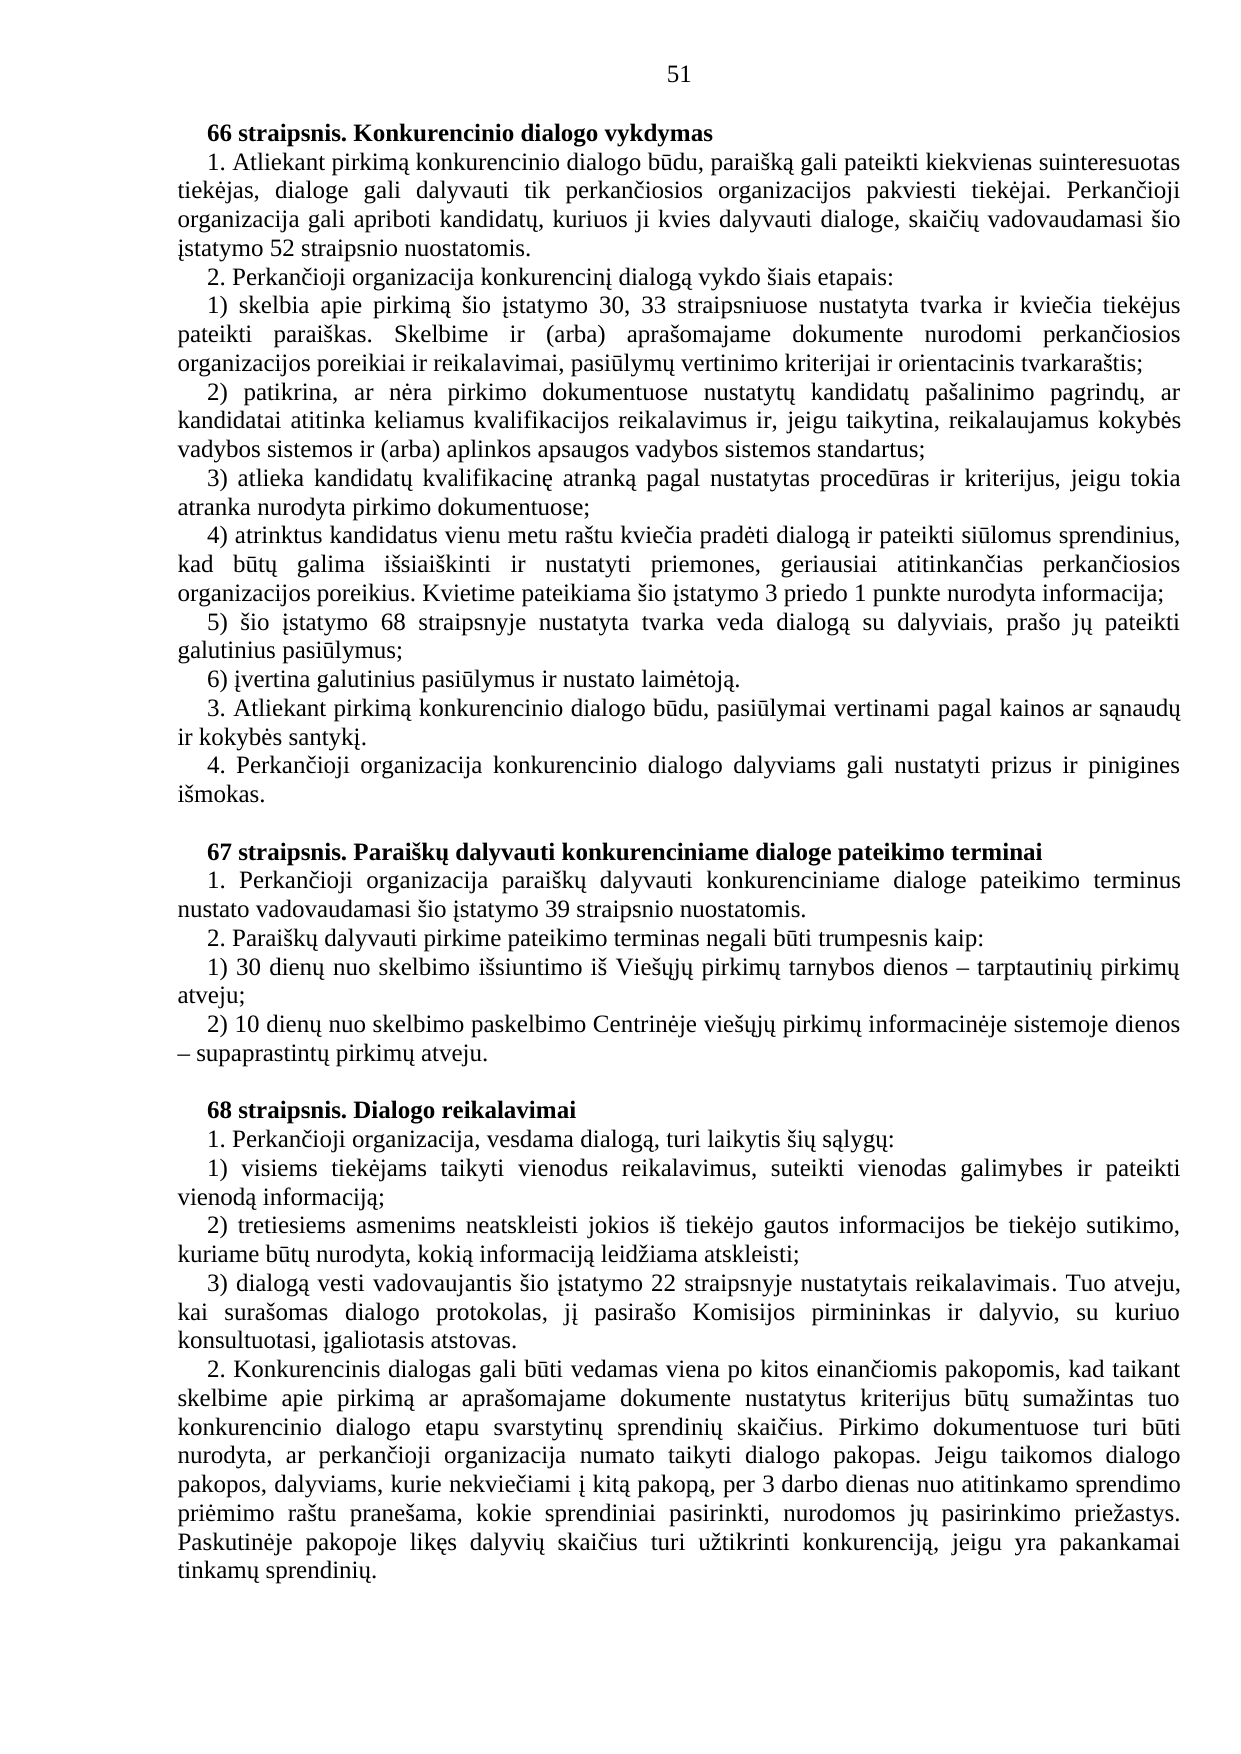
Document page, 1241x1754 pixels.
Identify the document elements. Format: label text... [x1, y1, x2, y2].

text 2) patikrina, ar nėra pirkimo dokumentuose nustatytų kandidatų pašalinimo pagrindų, ar kandidatai atitinka keliamus kvalifikacijos reikalavimus ir, jeigu taikytina, reikalaujamus kokybės vadybos sistemos ir (arba) aplinkos apsaugos vadybos sistemos standartus; [177, 377, 1181, 463]
text 3) atlieka kandidatų kvalifikacinę atranką pagal nustatytas procedūras ir kriterijus, jeigu tokia atranka nurodyta pirkimo dokumentuose; [177, 463, 1181, 521]
text 1) 30 dienų nuo skelbimo išsiuntimo iš Viešųjų pirkimų tarnybos dienos – tarptautinių pirkimų atveju; [177, 952, 1181, 1009]
text 2. Paraiškų dalyvauti pirkime pateikimo terminas negali būti trumpesnis kaip: [177, 923, 1181, 952]
text 68 straipsnis. Dialogo reikalavimai [177, 1096, 1181, 1124]
text 1. Perkančioji organizacija paraiškų dalyvauti konkurenciniame dialoge pateikimo terminus nustato vadovaudamasi šio įstatymo 39 straipsnio nuostatomis. [177, 866, 1181, 923]
text 4) atrinktus kandidatus vienu metu raštu kviečia pradėti dialogą ir pateikti siūlomus sprendinius, kad būtų galima išsiaiškinti ir nustatyti priemones, geriausiai atitinkančias perkančiosios organizacijos poreikius. Kvietime pateikiama šio įstatymo 3 priedo 1 punkte nurodyta informacija; [177, 521, 1181, 607]
text 67 straipsnis. Paraiškų dalyvauti konkurenciniame dialoge pateikimo terminai [177, 837, 1181, 866]
text 2. Perkančioji organizacija konkurencinį dialogą vykdo šiais etapais: [177, 262, 1181, 291]
text 1) visiems tiekėjams taikyti vienodus reikalavimus, suteikti vienodas galimybes ir pateikti vienodą informaciją; [177, 1153, 1181, 1211]
text 2) tretiesiems asmenims neatskleisti jokios iš tiekėjo gautos informacijos be tiekėjo sutikimo, kuriame būtų nurodyta, kokią informaciją leidžiama atskleisti; [177, 1211, 1181, 1268]
text 66 straipsnis. Konkurencinio dialogo vykdymas [177, 118, 1181, 147]
text 6) įvertina galutinius pasiūlymus ir nustato laimėtoją. [177, 664, 1181, 693]
text 2. Konkurencinis dialogas gali būti vedamas viena po kitos einančiomis pakopomis, kad taikant skelbime apie pirkimą ar aprašomajame dokumente nustatytus kriterijus būtų sumažintas tuo konkurencinio dialogo etapu svarstytinų sprendinių skaičius. Pirkimo dokumentuose turi būti nurodyta, ar perkančioji organizacija numato taikyti dialogo pakopas. Jeigu taikomos dialogo pakopos, dalyviams, kurie nekviečiami į kitą pakopą, per 3 darbo dienas nuo atitinkamo sprendimo priėmimo raštu pranešama, kokie sprendiniai pasirinkti, nurodomos jų pasirinkimo priežastys. Paskutinėje pakopoje likęs dalyvių skaičius turi užtikrinti konkurenciją, jeigu yra pakankamai tinkamų sprendinių. [177, 1354, 1181, 1584]
text 1) skelbia apie pirkimą šio įstatymo 30, 33 straipsniuose nustatyta tvarka ir kviečia tiekėjus pateikti paraiškas. Skelbime ir (arba) aprašomajame dokumente nurodomi perkančiosios organizacijos poreikiai ir reikalavimai, pasiūlymų vertinimo kriterijai ir orientacinis tvarkaraštis; [177, 291, 1181, 377]
text 2) 10 dienų nuo skelbimo paskelbimo Centrinėje viešųjų pirkimų informacinėje sistemoje dienos – supaprastintų pirkimų atveju. [177, 1009, 1181, 1067]
text 5) šio įstatymo 68 straipsnyje nustatyta tvarka veda dialogą su dalyviais, prašo jų pateikti galutinius pasiūlymus; [177, 607, 1181, 664]
text 4. Perkančioji organizacija konkurencinio dialogo dalyviams gali nustatyti prizus ir pinigines išmokas. [177, 751, 1181, 808]
text 3. Atliekant pirkimą konkurencinio dialogo būdu, pasiūlymai vertinami pagal kainos ar sąnaudų ir kokybės santykį. [177, 693, 1181, 751]
text 1. Perkančioji organizacija, vesdama dialogą, turi laikytis šių sąlygų: [177, 1124, 1181, 1153]
text 3) dialogą vesti vadovaujantis šio įstatymo 22 straipsnyje nustatytais reikalavimais. Tuo atveju, kai surašomas dialogo protokolas, jį pasirašo Komisijos pirmininkas ir dalyvio, su kuriuo konsultuotasi, įgaliotasis atstovas. [177, 1268, 1181, 1354]
text 1. Atliekant pirkimą konkurencinio dialogo būdu, paraišką gali pateikti kiekvienas suinteresuotas tiekėjas, dialoge gali dalyvauti tik perkančiosios organizacijos pakviesti tiekėjai. Perkančioji organizacija gali apriboti kandidatų, kuriuos ji kvies dalyvauti dialoge, skaičių vadovaudamasi šio įstatymo 52 straipsnio nuostatomis. [177, 147, 1181, 262]
